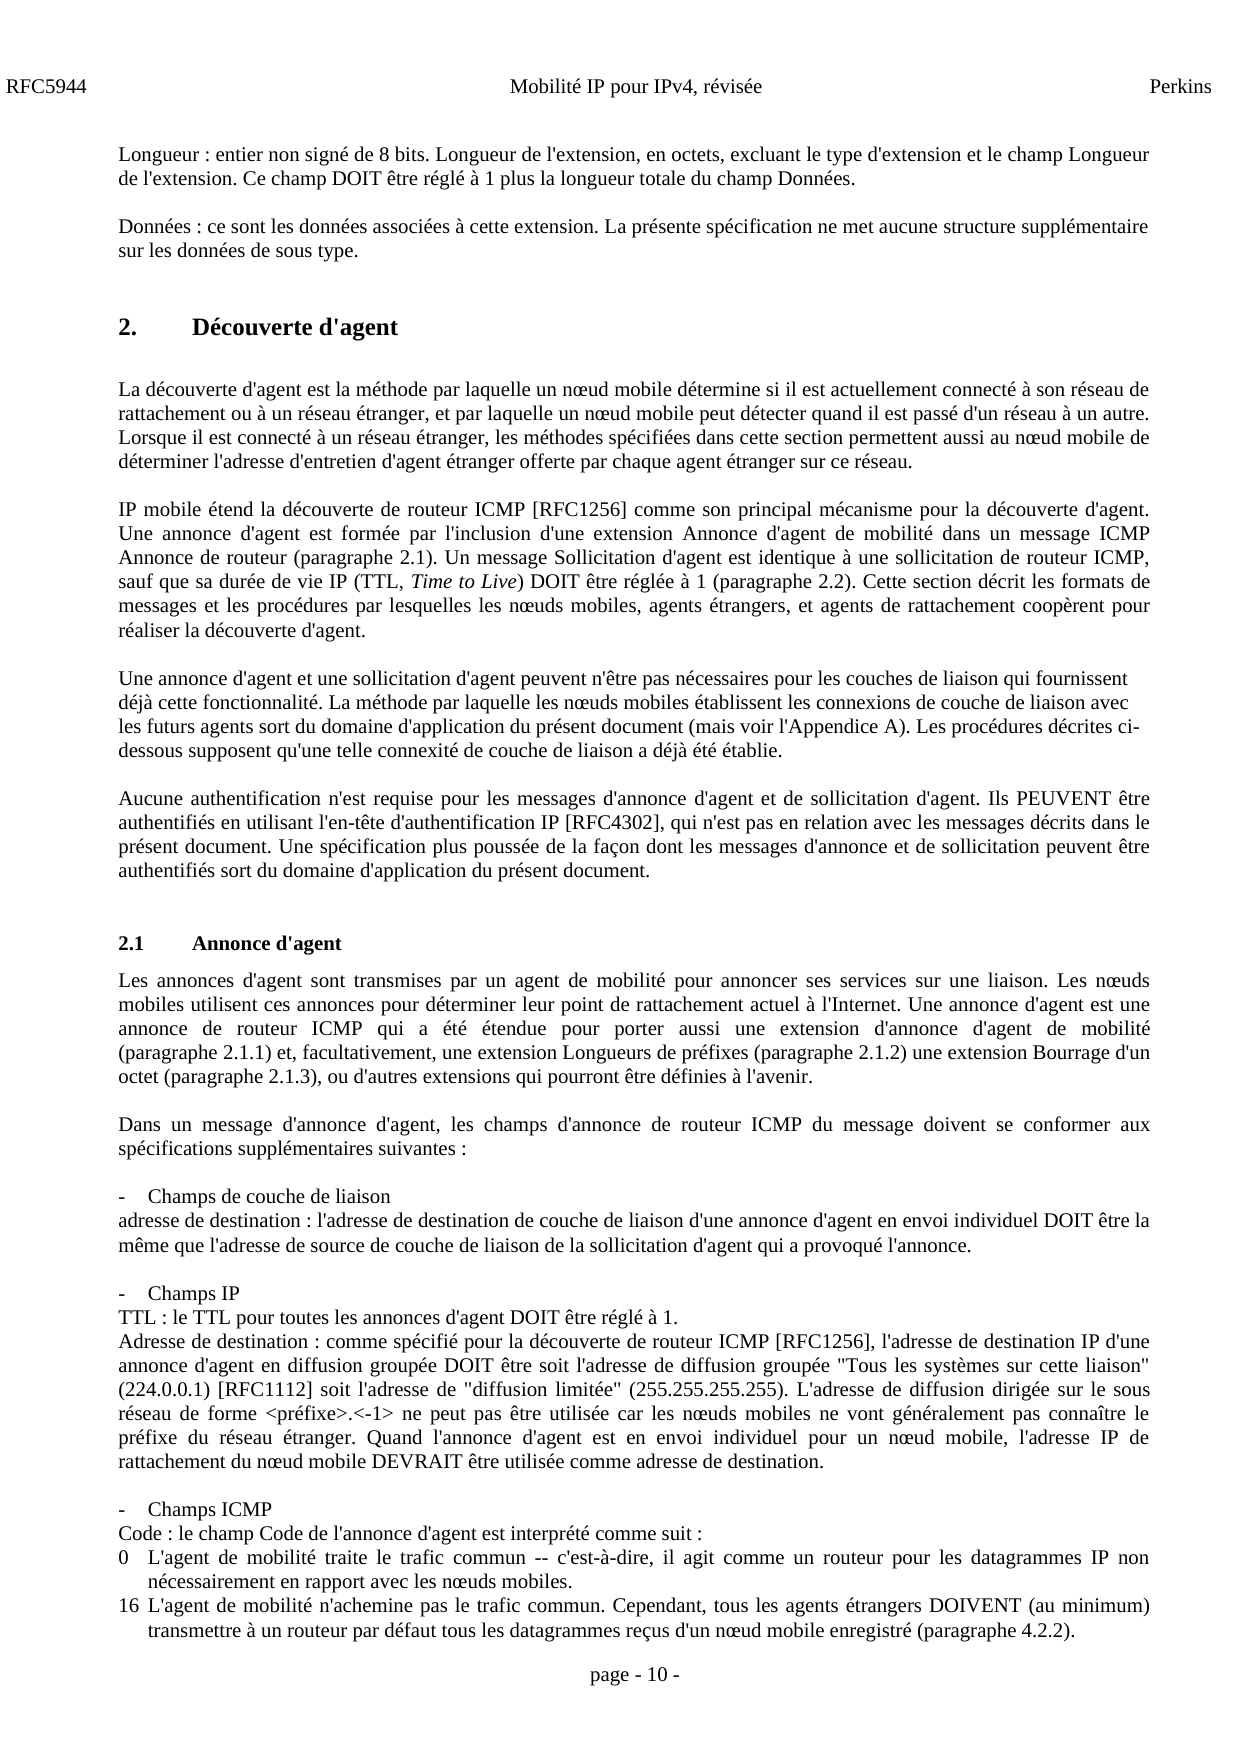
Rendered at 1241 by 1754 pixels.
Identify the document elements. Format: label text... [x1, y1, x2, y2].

text Dans un message d'annonce d'agent, les champs d'annonce de routeur ICMP du message doivent se conformer aux spécifications supplémentaires suivantes : [118, 1112, 1152, 1160]
text Une annonce d'agent et une sollicitation d'agent peuvent n'être pas nécessaires pour les couches de liaison qui fournissent déjà cette fonctionnalité. La méthode par laquelle les nœuds mobiles établissent les connexions de couche de liaison avec les futurs agents sort du domaine d'application du présent document (mais voir l'Appendice A). Les procédures décrites ci-dessous supposent qu'une telle connexité de couche de liaison a déjà été établie. [118, 666, 1152, 762]
text - Champs de couche de liaison [118, 1184, 1152, 1208]
text 0 L'agent de mobilité traite le trafic commun -- c'est-à-dire, il agit comme un routeur pour les datagrammes IP non nécessairement en rapport avec les nœuds mobiles. [118, 1545, 1152, 1593]
subtitle 2. Découverte d'agent [118, 312, 1152, 340]
text Adresse de destination : comme spécifié pour la découverte de routeur ICMP [RFC1256], l'adresse de destination IP d'une annonce d'agent en diffusion groupée DOIT être soit l'adresse de diffusion groupée "Tous les systèmes sur cette liaison" (224.0.0.1) [RFC1112] soit l'adresse de "diffusion limitée" (255.255.255.255). L'adresse de diffusion dirigée sur le sous réseau de forme <préfixe>.<-1> ne peut pas être utilisée car les nœuds mobiles ne vont généralement pas connaître le préfixe du réseau étranger. Quand l'annonce d'agent est en envoi individuel pour un nœud mobile, l'adresse IP de rattachement du nœud mobile DEVRAIT être utilisée comme adresse de destination. [118, 1329, 1152, 1473]
text 16 L'agent de mobilité n'achemine pas le trafic commun. Cependant, tous les agents étrangers DOIVENT (au minimum) transmettre à un routeur par défaut tous les datagrammes reçus d'un nœud mobile enregistré (paragraphe 4.2.2). [118, 1593, 1152, 1642]
text Données : ce sont les données associées à cette extension. La présente spécification ne met aucune structure supplémentaire sur les données de sous type. [118, 214, 1152, 262]
text Les annonces d'agent sont transmises par un agent de mobilité pour annoncer ses services sur une liaison. Les nœuds mobiles utilisent ces annonces pour déterminer leur point de rattachement actuel à l'Internet. Une annonce d'agent est une annonce de routeur ICMP qui a été étendue pour porter aussi une extension d'annonce d'agent de mobilité (paragraphe 2.1.1) et, facultativement, une extension Longueurs de préfixes (paragraphe 2.1.2) une extension Bourrage d'un octet (paragraphe 2.1.3), ou d'autres extensions qui pourront être définies à l'avenir. [118, 968, 1152, 1088]
text TTL : le TTL pour toutes les annonces d'agent DOIT être réglé à 1. [118, 1305, 1152, 1329]
text Longueur : entier non signé de 8 bits. Longueur de l'extension, en octets, excluant le type d'extension et le champ Longueur de l'extension. Ce champ DOIT être réglé à 1 plus la longueur totale du champ Données. [118, 142, 1152, 190]
text Aucune authentification n'est requise pour les messages d'annonce d'agent et de sollicitation d'agent. Ils PEUVENT être authentifiés en utilisant l'en-tête d'authentification IP [RFC4302], qui n'est pas en relation avec les messages décrits dans le présent document. Une spécification plus poussée de la façon dont les messages d'annonce et de sollicitation peuvent être authentifiés sort du domaine d'application du présent document. [118, 786, 1152, 882]
text - Champs ICMP [118, 1497, 1152, 1521]
text IP mobile étend la découverte de routeur ICMP [RFC1256] comme son principal mécanisme pour la découverte d'agent. Une annonce d'agent est formée par l'inclusion d'une extension Annonce d'agent de mobilité dans un message ICMP Annonce de routeur (paragraphe 2.1). Un message Sollicitation d'agent est identique à une sollicitation de routeur ICMP, sauf que sa durée de vie IP (TTL, Time to Live) DOIT être réglée à 1 (paragraphe 2.2). Cette section décrit les formats de messages et les procédures par lesquelles les nœuds mobiles, agents étrangers, et agents de rattachement coopèrent pour réaliser la découverte d'agent. [118, 497, 1152, 642]
text adresse de destination : l'adresse de destination de couche de liaison d'une annonce d'agent en envoi individuel DOIT être la même que l'adresse de source de couche de liaison de la sollicitation d'agent qui a provoqué l'annonce. [118, 1208, 1152, 1257]
subtitle 2.1 Annonce d'agent [118, 931, 1152, 955]
text La découverte d'agent est la méthode par laquelle un nœud mobile détermine si il est actuellement connecté à son réseau de rattachement ou à un réseau étranger, et par laquelle un nœud mobile peut détecter quand il est passé d'un réseau à un autre. Lorsque il est connecté à un réseau étranger, les méthodes spécifiées dans cette section permettent aussi au nœud mobile de déterminer l'adresse d'entretien d'agent étranger offerte par chaque agent étranger sur ce réseau. [118, 377, 1152, 473]
text Code : le champ Code de l'annonce d'agent est interprété comme suit : [118, 1521, 1152, 1545]
text - Champs IP [118, 1281, 1152, 1305]
